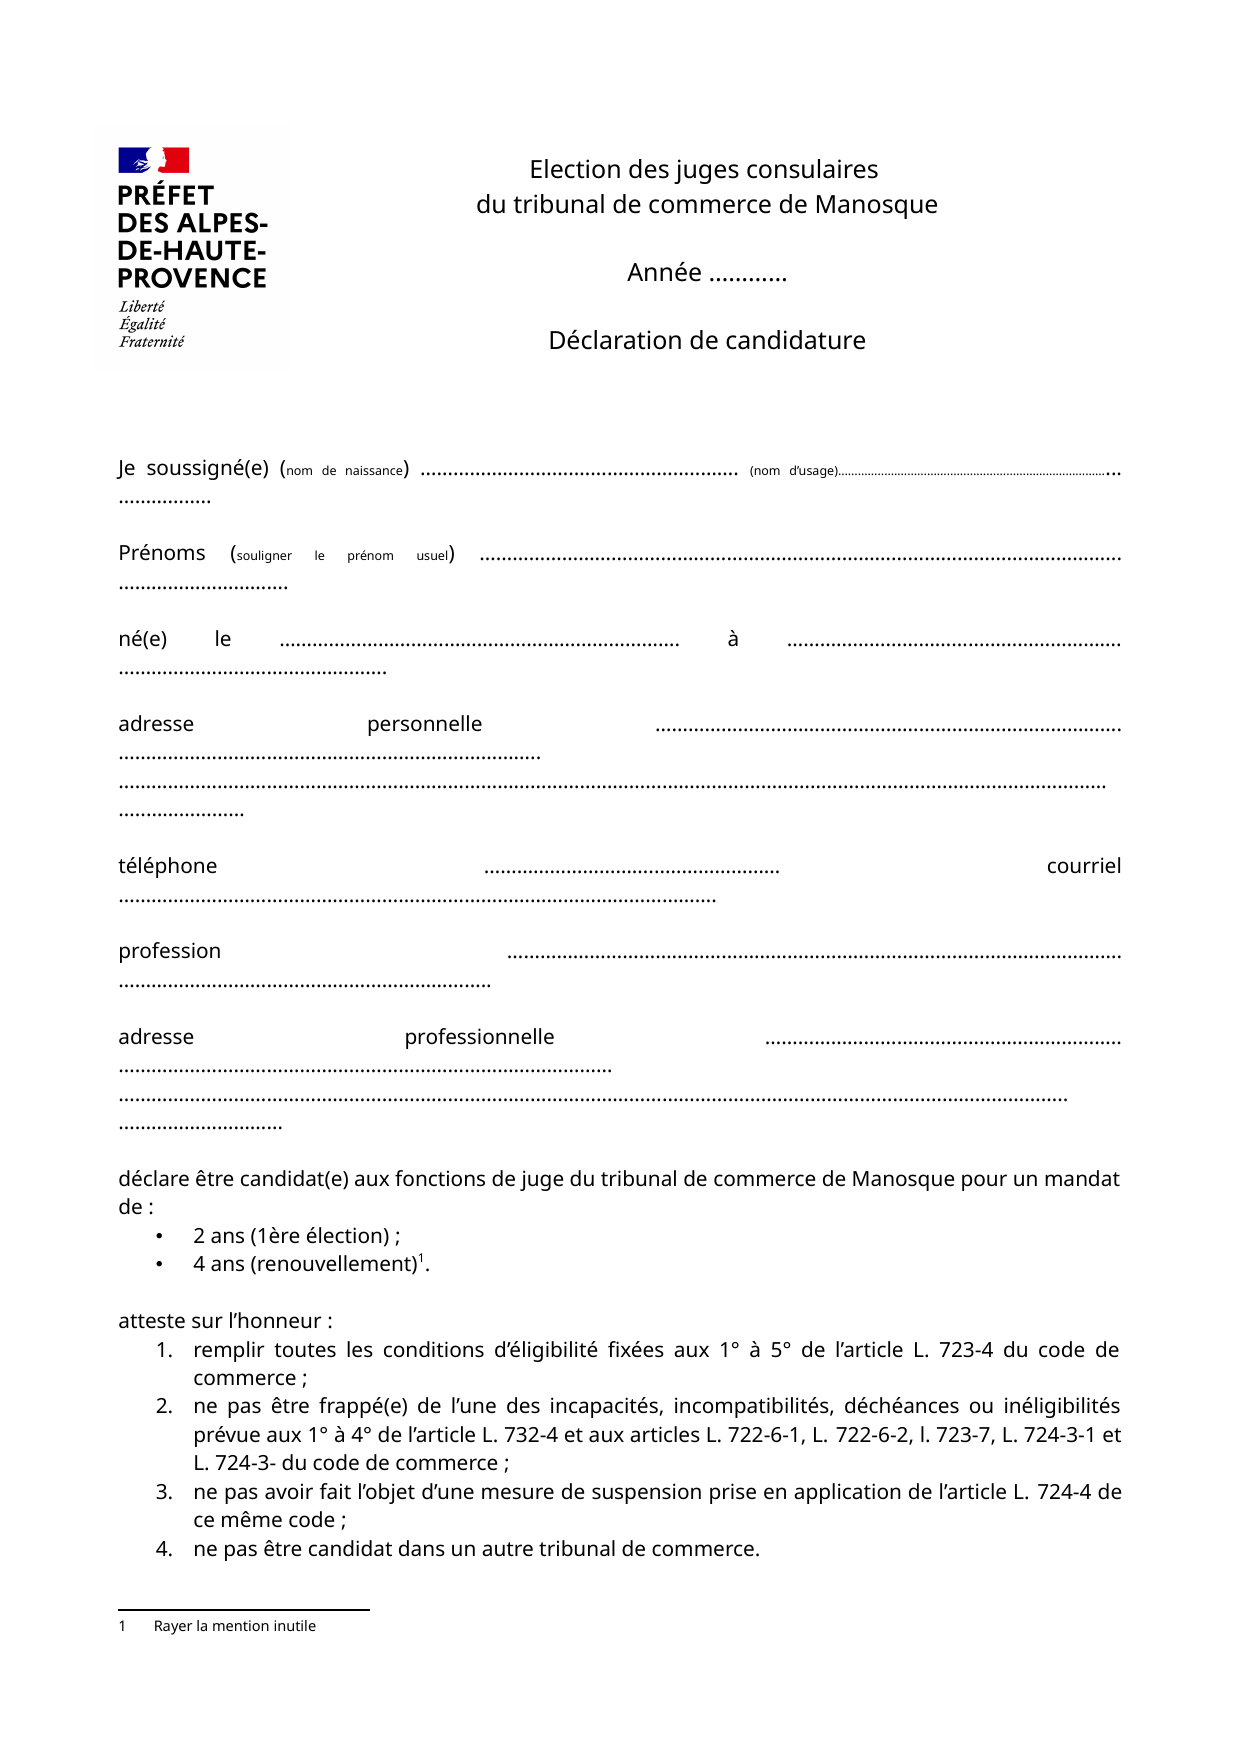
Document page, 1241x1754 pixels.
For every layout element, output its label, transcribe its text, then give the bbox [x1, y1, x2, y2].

list Rayer la mention inutile [118, 1616, 1122, 1636]
text du tribunal de commerce de Manosque [293, 186, 1122, 220]
text atteste sur l’honneur : [118, 1306, 1122, 1335]
text adresse personnelle ………………………………………………………………………….………………………………………………………………….. [118, 709, 1122, 766]
list ne pas être frappé(e) de l’une des incapacités, incompatibilités, déchéances ou inéligibilités prévue aux 1° à 4° de l’article L. 732-4 et aux articles L. 722-6-1, L. 722‑6‑2, l. 723-7, L. 724-3-1 et L. 724-3- du code de commerce ; [156, 1392, 1122, 1477]
text né(e) le ………………………………………………………………. à …………………………………………………….…………………………………………. [118, 624, 1122, 681]
text ………………………………………………………………………………………………………………………………………………………..………………………… [118, 1079, 1122, 1136]
list remplir toutes les conditions d’éligibilité fixées aux 1° à 5° de l’article L. 723-4 du code de commerce ; [156, 1335, 1122, 1392]
text téléphone …………………………...………………… courriel ………………………………………………………………………………………………. [118, 851, 1122, 908]
text Election des juges consulaires [293, 152, 1122, 186]
list ne pas être candidat dans un autre tribunal de commerce. [156, 1534, 1122, 1562]
text Année ………… [293, 254, 1122, 288]
text Je soussigné(e) (nom de naissance) ……………………….…………………..……. (nom d’usage)…………...…………………………………………………………...…………….. [118, 453, 1122, 510]
list 4 ans (renouvellement). [156, 1249, 1122, 1278]
text …………………………………………………………………………………………………………………………………………………………………..……………… [118, 766, 1122, 823]
text déclare être candidat(e) aux fonctions de juge du tribunal de commerce de Manosque pour un mandat de : [118, 1164, 1122, 1221]
text Prénoms (souligner le prénom usuel) ……………………………………………………………………………………………………...…………………………. [118, 538, 1122, 595]
text Déclaration de candidature [293, 322, 1122, 357]
picture [93, 122, 293, 372]
list ne pas avoir fait l’objet d’une mesure de suspension prise en application de l’article L. 724-4 de ce même code ; [156, 1477, 1122, 1534]
list 2 ans (1ère élection) ; [156, 1221, 1122, 1249]
text profession ………………………………………………………………………………………………….………………………………………………………….. [118, 937, 1122, 993]
text adresse professionnelle ………………………………………………………..……………………………………………………………………………… [118, 1022, 1122, 1079]
